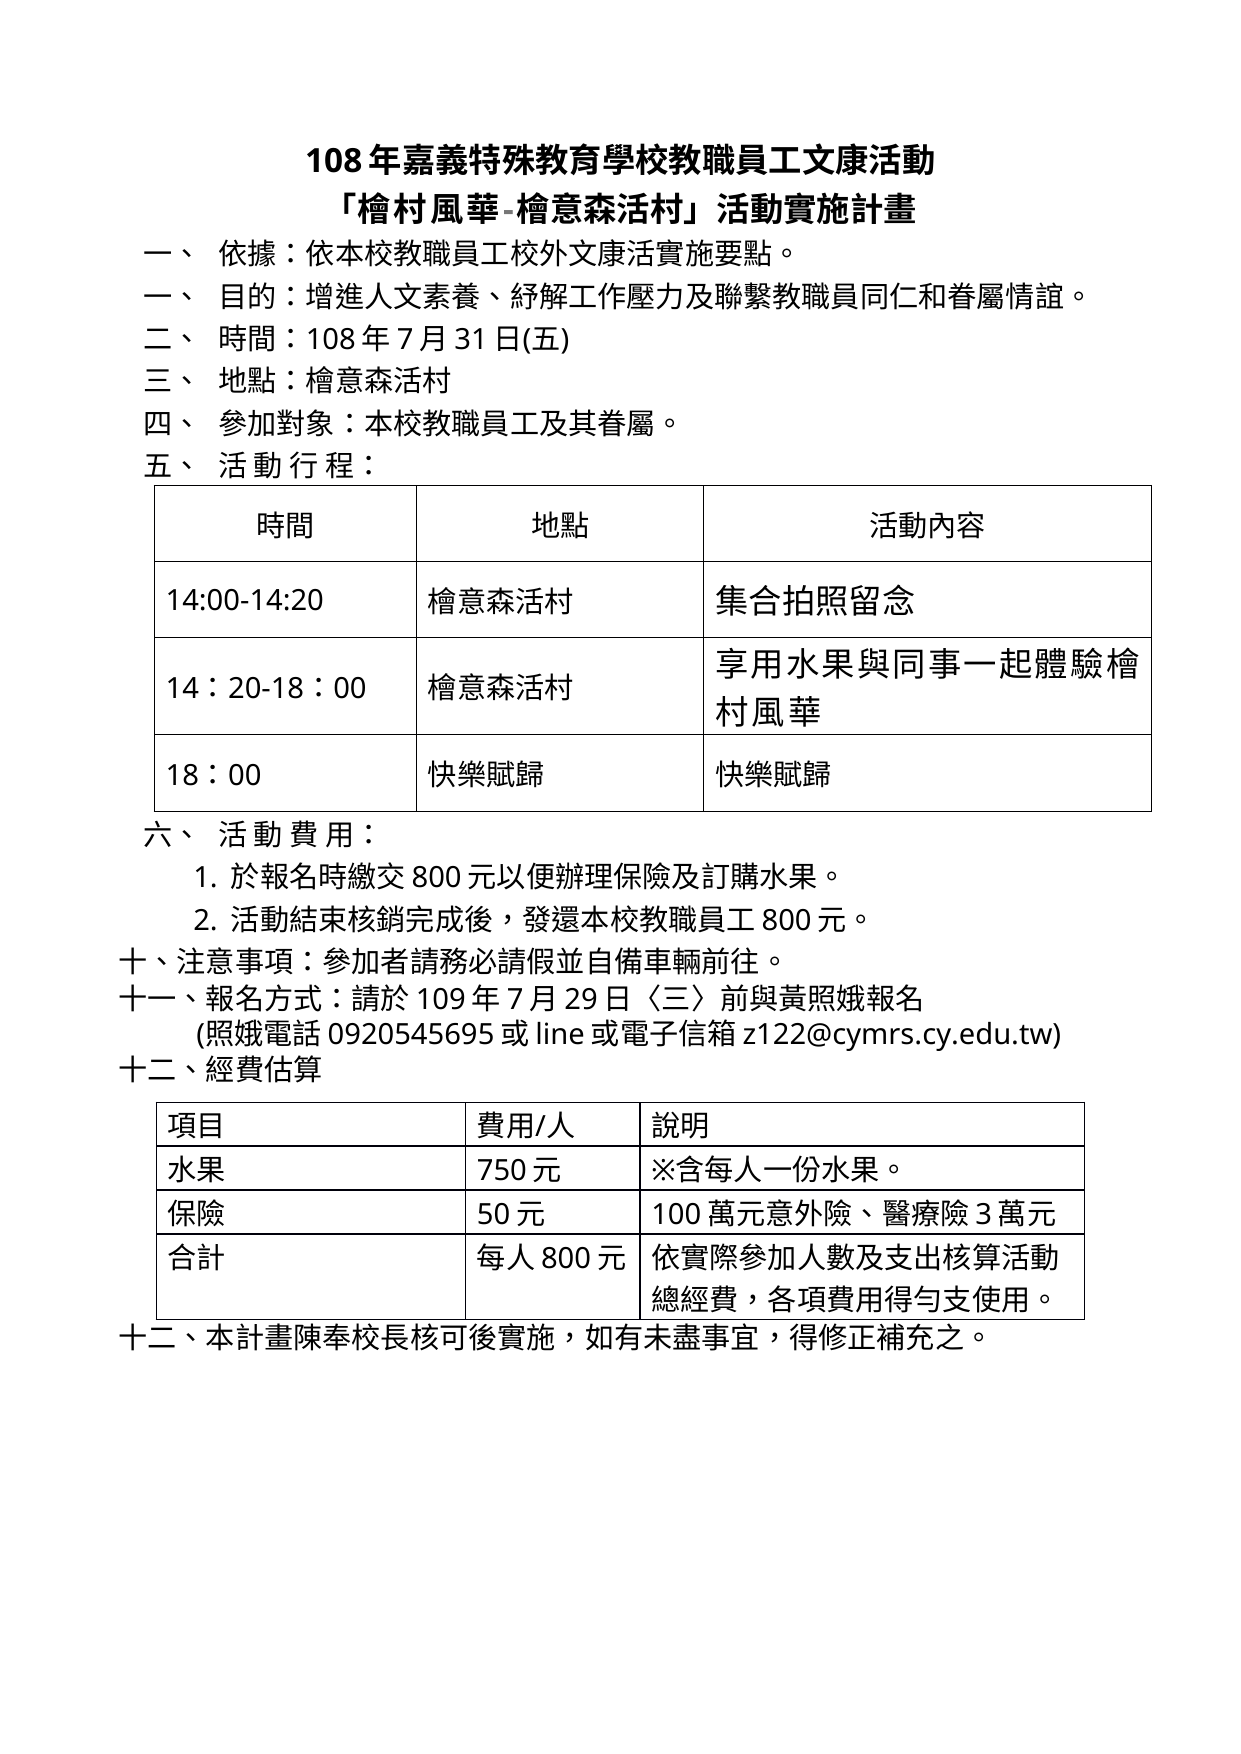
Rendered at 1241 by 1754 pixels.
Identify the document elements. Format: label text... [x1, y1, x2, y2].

text 「檜村風華-檜意森活村」活動實施計畫 [118, 182, 1122, 231]
table_cell 每人800元 [466, 1235, 639, 1319]
table_cell 100萬元意外險、醫療險3萬元 [641, 1191, 1084, 1233]
table_cell 水果 [157, 1147, 465, 1189]
text 十二、本計畫陳奉校長核可後實施，如有未盡事宜，得修正補充之。 [118, 1123, 1122, 1356]
list 時間：108年7月31日(五) [143, 316, 1122, 358]
text 十一、報名方式：請於109年7月29日〈三〉前與黃照娥報名 [118, 981, 1122, 1016]
table_header 費用/人 [466, 1103, 639, 1145]
table_header 項目 [157, 1103, 465, 1145]
table_header 說明 [641, 1103, 1084, 1145]
table_cell 750元 [466, 1147, 639, 1189]
list 於報名時繳交800元以便辦理保險及訂購水果。 [193, 854, 1122, 896]
list 活 動 行 程： [143, 442, 1122, 485]
table_cell 快樂賦歸 [417, 735, 703, 811]
table_cell 14：20-18：00 [155, 638, 416, 734]
text 十二、經費估算 [118, 1052, 1122, 1087]
table_cell 檜意森活村 [417, 638, 703, 734]
list 目的：增進人文素養、紓解工作壓力及聯繫教職員同仁和眷屬情誼。 [143, 273, 1122, 316]
table_header 活動內容 [704, 486, 1151, 561]
table_cell 14:00-14:20 [155, 562, 416, 637]
table_header 地點 [417, 486, 703, 561]
text 108年嘉義特殊教育學校教職員工文康活動 [118, 134, 1122, 182]
list 依據：依本校教職員工校外文康活實施要點。 [143, 231, 1122, 273]
table_cell 集合拍照留念 [704, 562, 1151, 637]
table_cell ※含每人一份水果。 [641, 1147, 1084, 1189]
text 十、注意事項：參加者請務必請假並自備車輛前往。 [118, 939, 1122, 981]
table_cell 檜意森活村 [417, 562, 703, 637]
table_header 時間 [155, 486, 416, 561]
table_cell 50元 [466, 1191, 639, 1233]
list 地點：檜意森活村 [143, 358, 1122, 400]
text (照娥電話0920545695或line或電子信箱z122@cymrs.cy.edu.tw) [143, 1016, 1122, 1052]
table_cell 快樂賦歸 [704, 735, 1151, 811]
list 參加對象：本校教職員工及其眷屬。 [143, 400, 1122, 442]
table_cell 18：00 [155, 735, 416, 811]
list 活 動 費 用： [143, 812, 1122, 854]
table_cell 享用水果與同事一起體驗檜村風華 [704, 638, 1151, 734]
table_cell 依實際參加人數及支出核算活動總經費，各項費用得勻支使用。 [641, 1235, 1084, 1319]
table_cell 保險 [157, 1191, 465, 1233]
table_cell 合計 [157, 1235, 465, 1319]
list 活動結束核銷完成後，發還本校教職員工800元。 [193, 896, 1122, 939]
